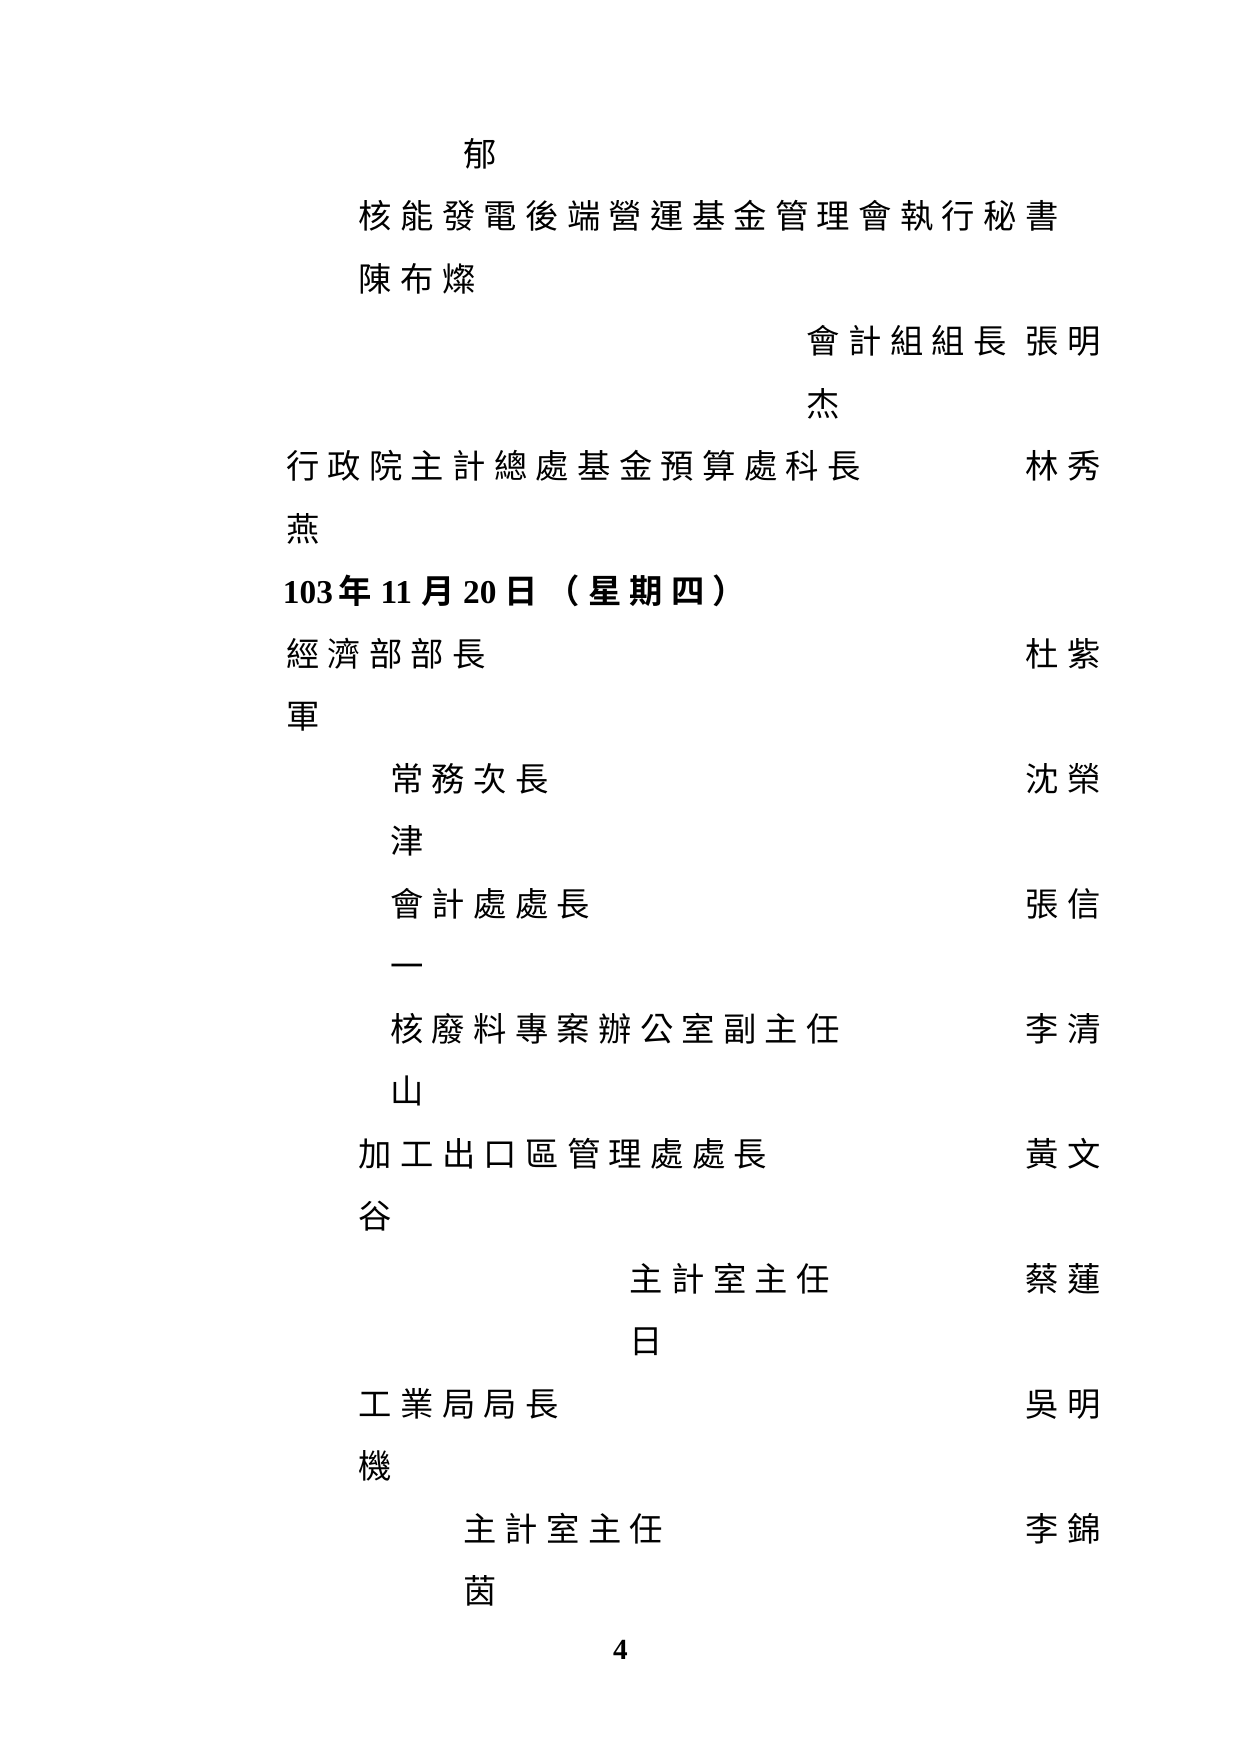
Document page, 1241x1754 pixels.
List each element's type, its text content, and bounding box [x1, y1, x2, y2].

text 主計室主任 李錦茵 [451, 1485, 1136, 1610]
text 核能發電後端營運基金管理會執行秘書 陳布燦 [347, 173, 1136, 298]
text 經濟部部長 杜紫軍 [277, 610, 1136, 735]
text 103年11月20日（星期四） [278, 548, 1136, 610]
text 主計室主任 蔡蓮日 [624, 1235, 1136, 1360]
text 郁 [451, 110, 1136, 173]
text 核廢料專案辦公室副主任 李清山 [381, 985, 1136, 1110]
text 行政院主計總處基金預算處科長 林秀燕 [277, 423, 1136, 548]
text 工業局局長 吳明機 [347, 1360, 1136, 1485]
text 會計處處長 張信一 [381, 860, 1136, 985]
text 常務次長 沈榮津 [381, 735, 1136, 860]
text 會計組組長 張明杰 [797, 298, 1136, 423]
text 加工出口區管理處處長 黃文谷 [347, 1110, 1136, 1235]
